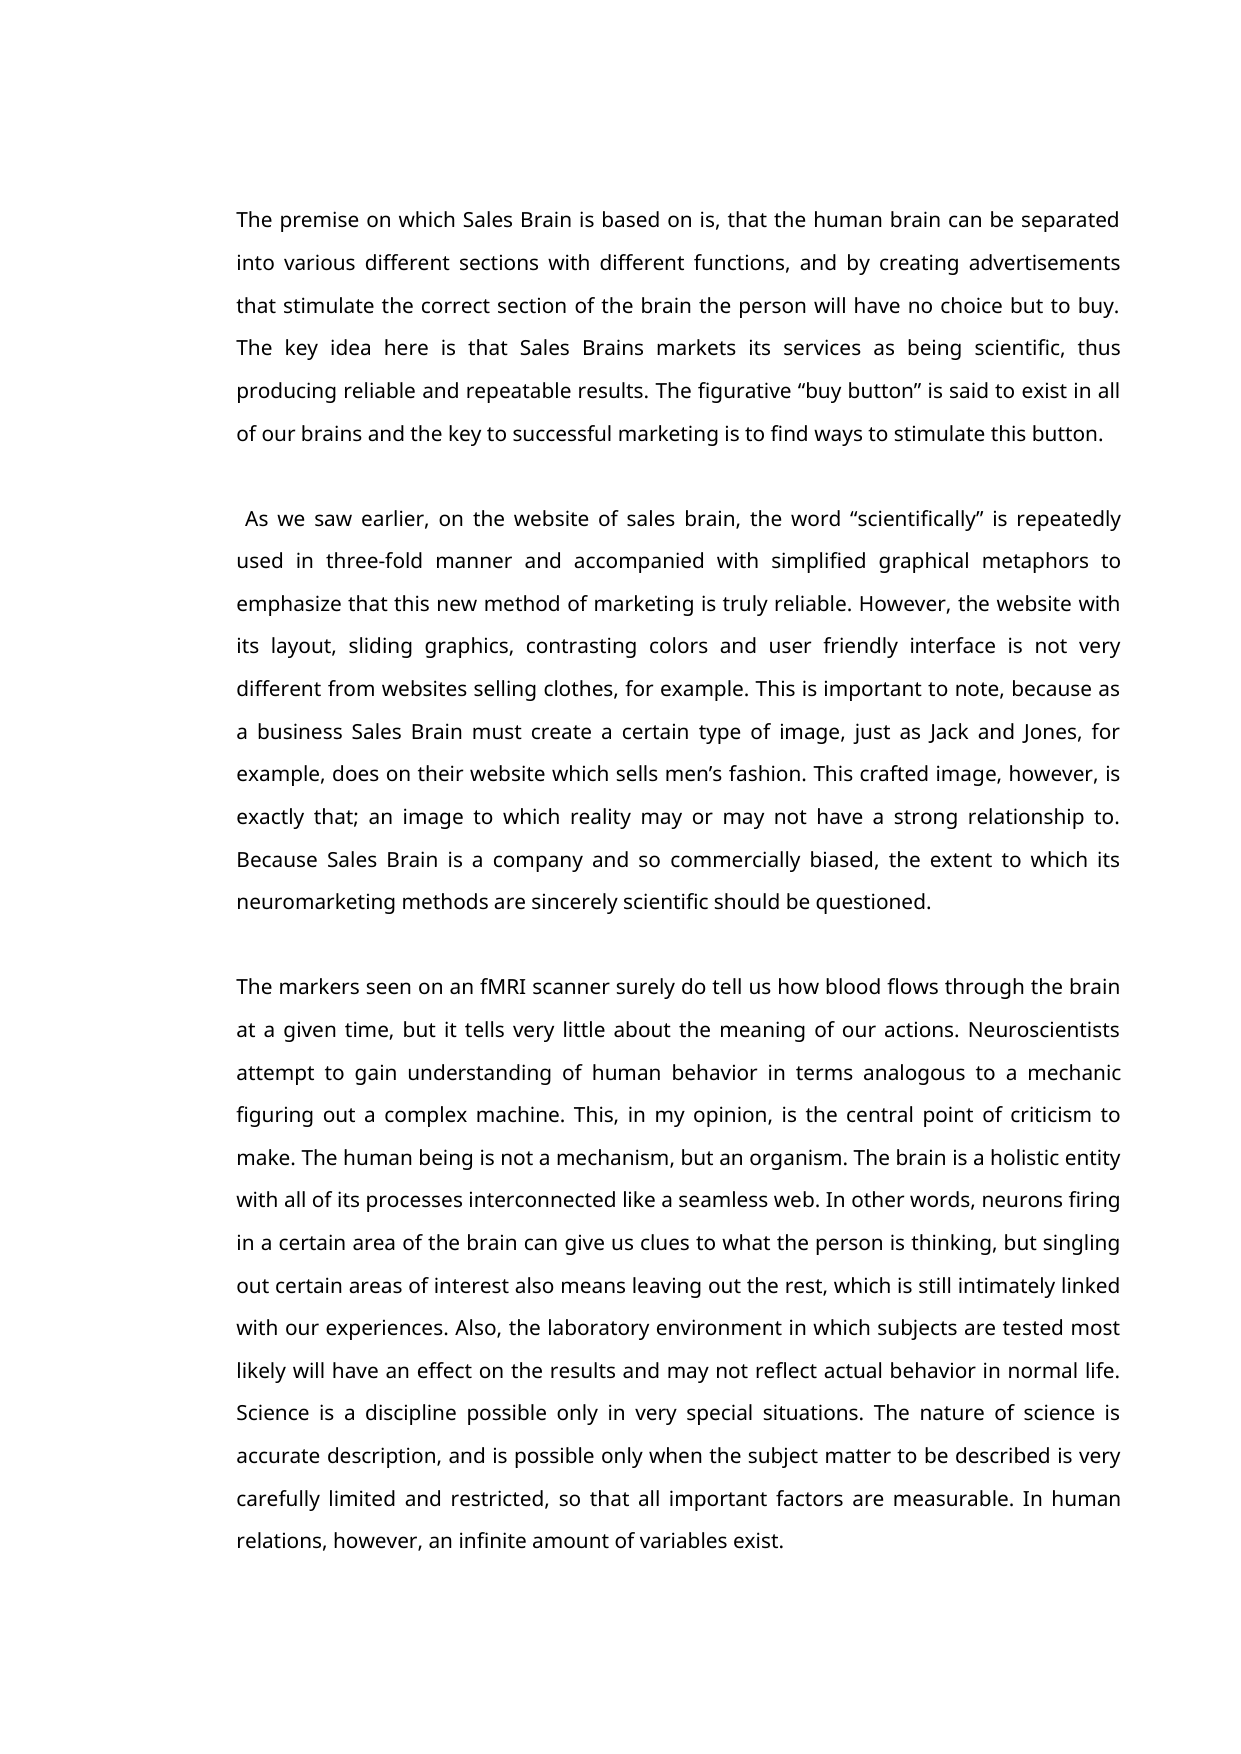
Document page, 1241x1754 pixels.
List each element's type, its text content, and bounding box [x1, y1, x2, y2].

text The markers seen on an fMRI scanner surely do tell us how blood flows through the brain at a given time, but it tells very little about the meaning of our actions. Neuroscientists attempt to gain understanding of human behavior in terms analogous to a mechanic figuring out a complex machine. This, in my opinion, is the central point of criticism to make. The human being is not a mechanism, but an organism. The brain is a holistic entity with all of its processes interconnected like a seamless web. In other words, neurons firing in a certain area of the brain can give us clues to what the person is thinking, but singling out certain areas of interest also means leaving out the rest, which is still intimately linked with our experiences. Also, the laboratory environment in which subjects are tested most likely will have an effect on the results and may not reflect actual behavior in normal life. Science is a discipline possible only in very special situations. The nature of science is accurate description, and is possible only when the subject matter to be described is very carefully limited and restricted, so that all important factors are measurable. In human relations, however, an infinite amount of variables exist. [236, 972, 1122, 1555]
text The premise on which Sales Brain is based on is, that the human brain can be separated into various different sections with different functions, and by creating advertisements that stimulate the correct section of the brain the person will have no choice but to buy. The key idea here is that Sales Brains markets its services as being scientific, thus producing reliable and repeatable results. The figurative “buy button” is said to exist in all of our brains and the key to successful marketing is to find ways to stimulate this button. [236, 206, 1122, 447]
text As we saw earlier, on the website of sales brain, the word “scientifically” is repeatedly used in three-fold manner and accompanied with simplified graphical metaphors to emphasize that this new method of marketing is truly reliable. However, the website with its layout, sliding graphics, contrasting colors and user friendly interface is not very different from websites selling clothes, for example. This is important to note, because as a business Sales Brain must create a certain type of image, just as Jack and Jones, for example, does on their website which sells men’s fashion. This crafted image, however, is exactly that; an image to which reality may or may not have a strong relationship to. Because Sales Brain is a company and so commercially biased, the extent to which its neuromarketing methods are sincerely scientific should be questioned. [236, 504, 1122, 916]
